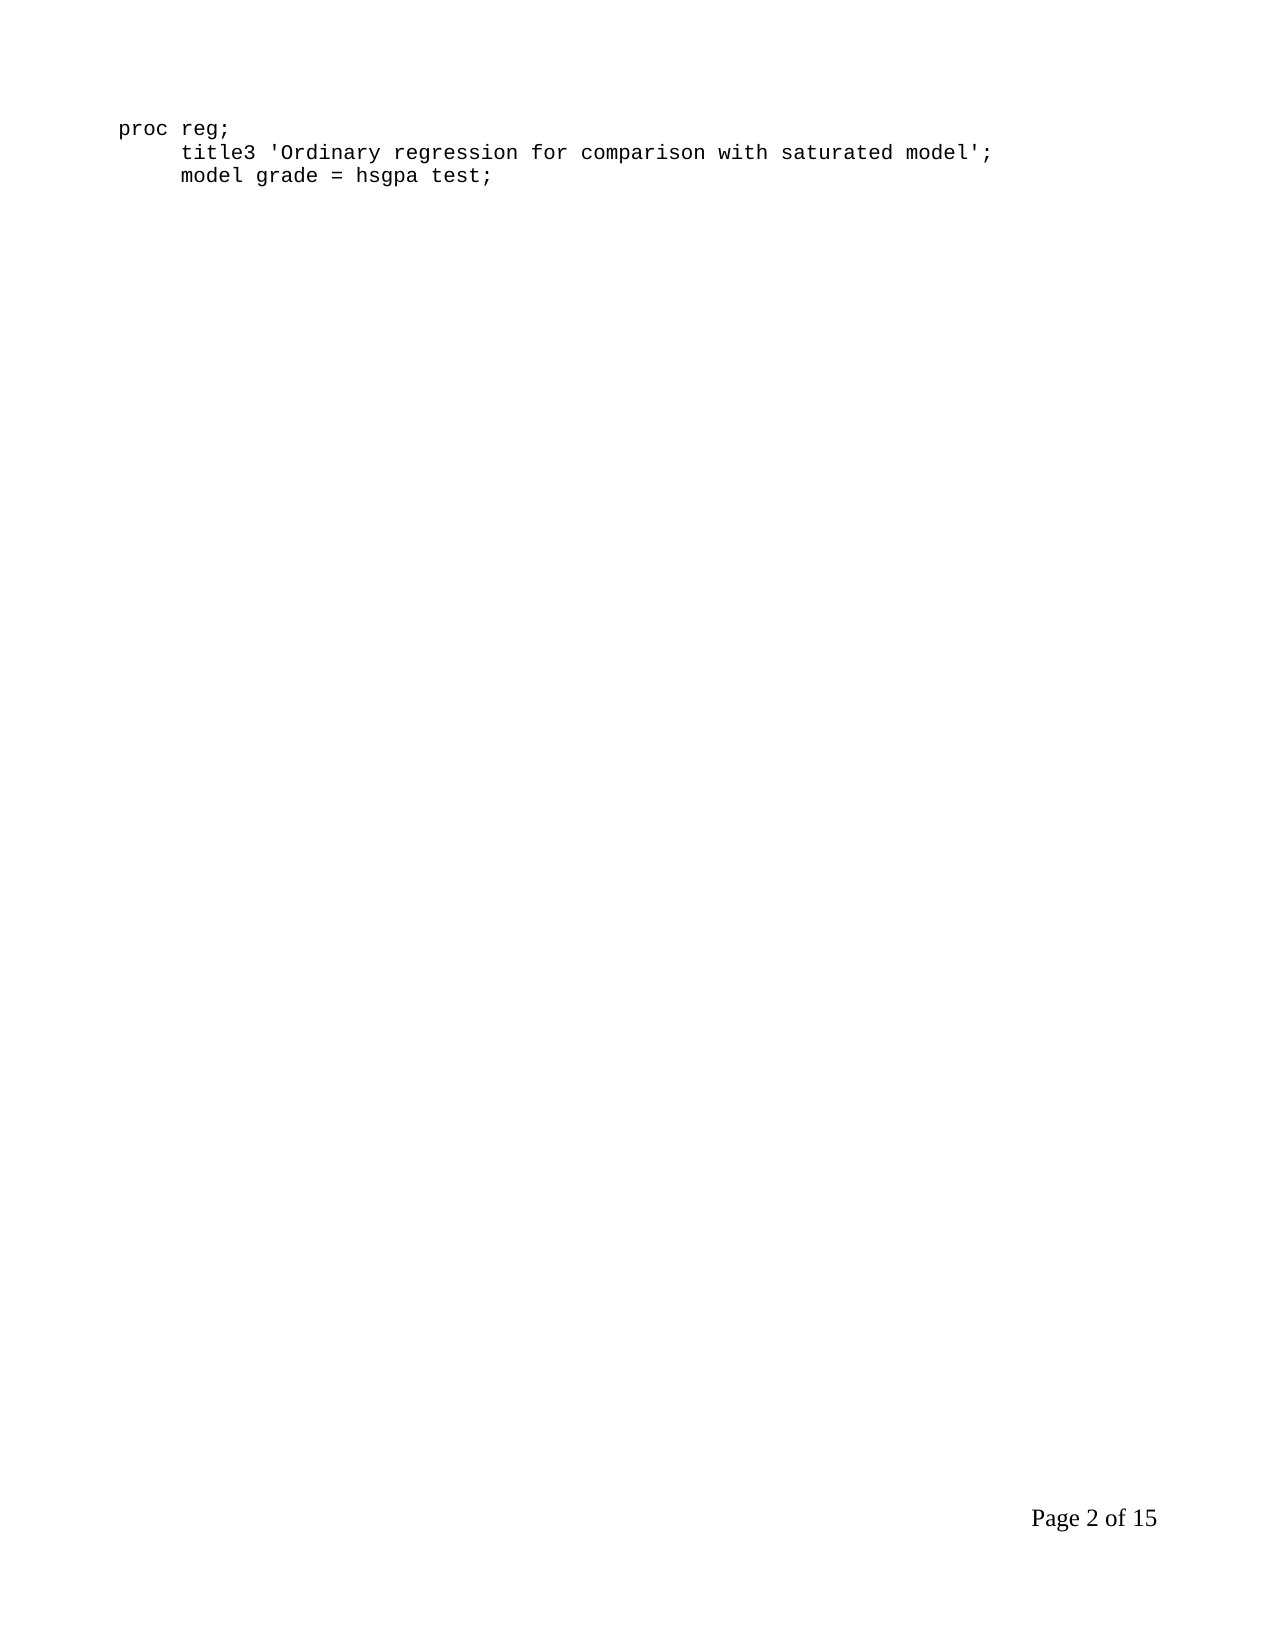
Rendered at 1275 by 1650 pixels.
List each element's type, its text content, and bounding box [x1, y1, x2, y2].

text model grade = hsgpa test; [118, 165, 1160, 189]
text proc reg; [118, 118, 1160, 142]
text title3 'Ordinary regression for comparison with saturated model'; [118, 142, 1160, 165]
